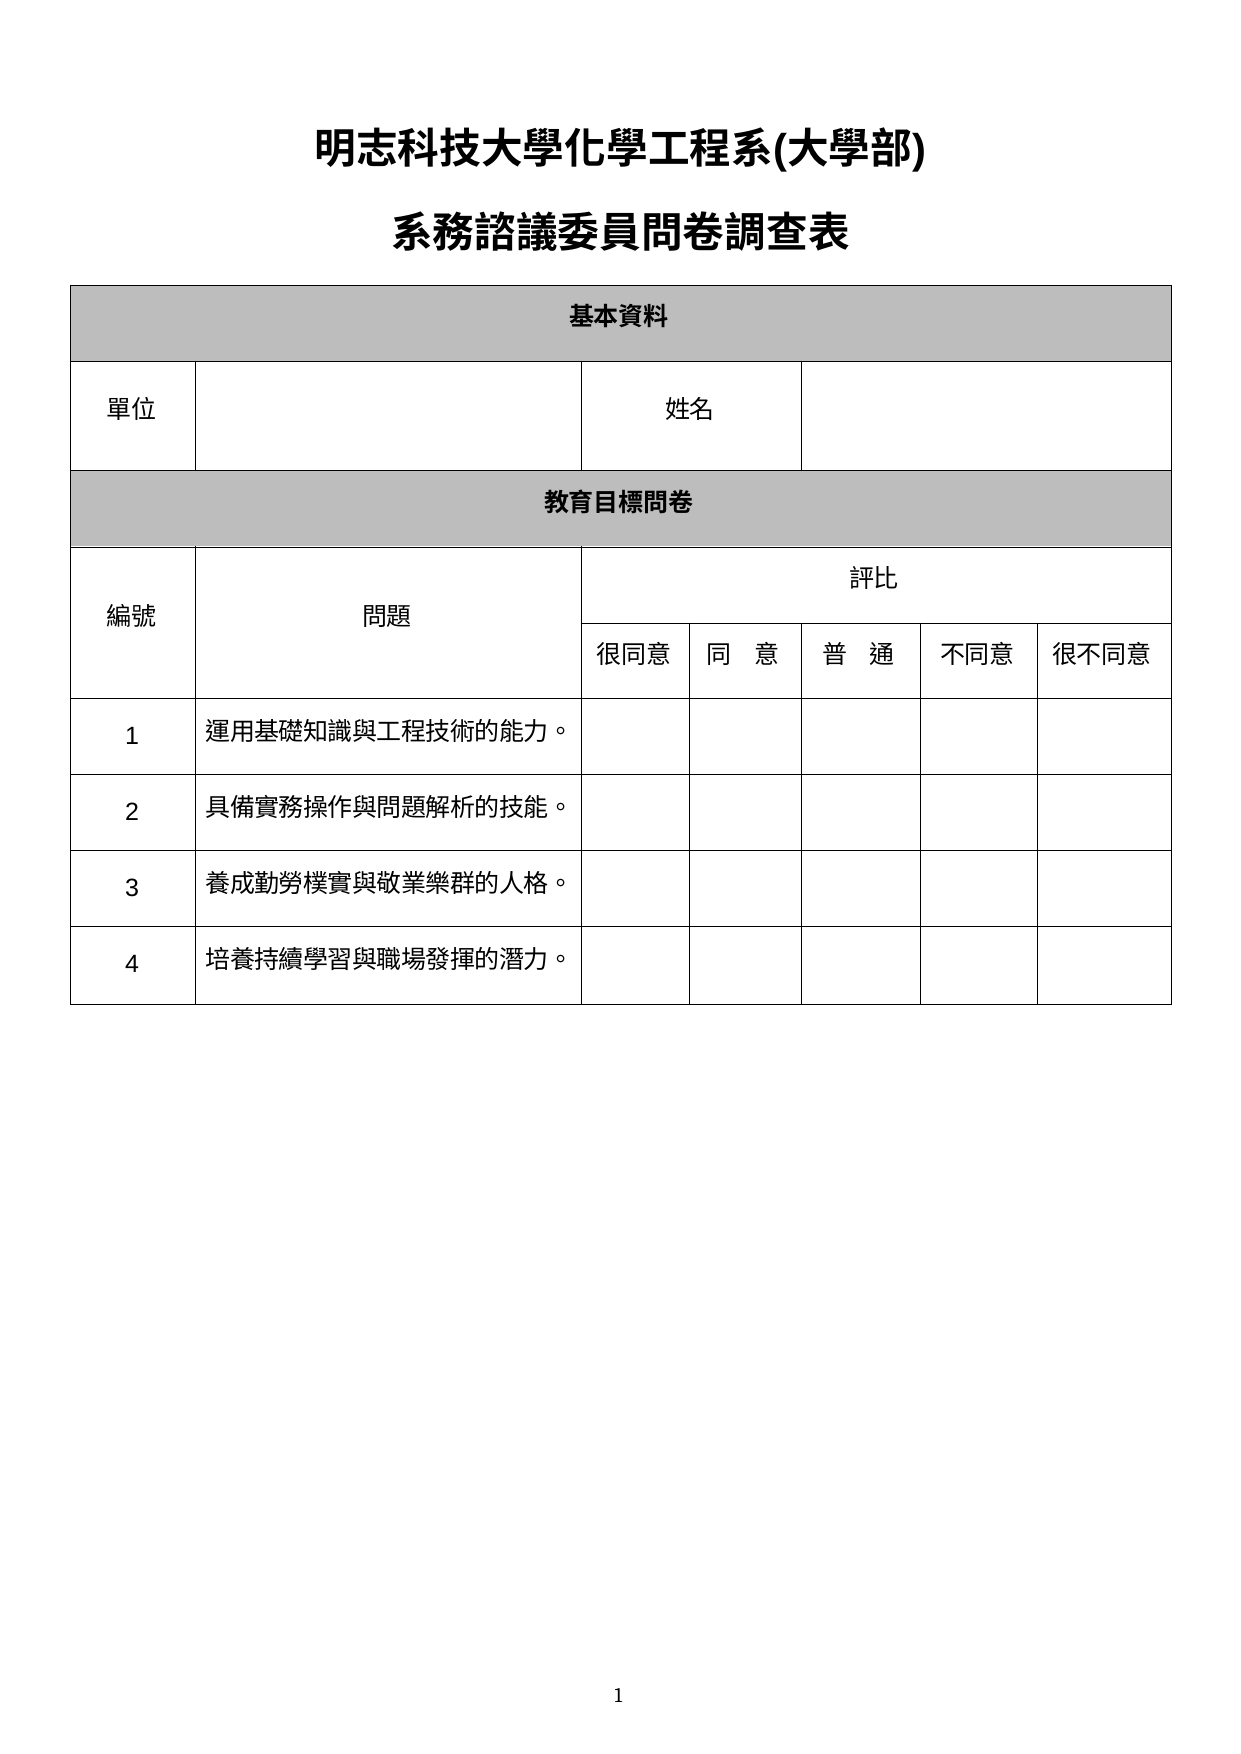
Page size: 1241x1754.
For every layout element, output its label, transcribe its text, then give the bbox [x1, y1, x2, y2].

table_cell [690, 699, 801, 774]
table_cell [921, 851, 1037, 926]
table_cell [802, 927, 920, 1003]
table_cell 編號 [71, 548, 195, 698]
table_cell [921, 699, 1037, 774]
table_cell [802, 775, 920, 850]
table_cell [1038, 699, 1171, 774]
table_cell [1038, 851, 1171, 926]
table_cell [196, 362, 581, 470]
table_cell [582, 927, 689, 1003]
table_cell 1 [71, 699, 195, 774]
table_cell [582, 775, 689, 850]
table_cell [1038, 775, 1171, 850]
table_cell 教育目標問卷 [71, 471, 1171, 546]
table_cell 具備實務操作與問題解析的技能。 [196, 775, 581, 850]
table_cell [1038, 927, 1171, 1003]
table_cell [802, 851, 920, 926]
table_cell 4 [71, 927, 195, 1003]
table_cell 同 意 [690, 624, 801, 698]
table_cell 評比 [582, 548, 1171, 622]
table_cell 很不同意 [1038, 624, 1171, 698]
table_header 基本資料 [71, 286, 1171, 361]
table_cell 很同意 [582, 624, 689, 698]
table_cell 單位 [71, 362, 195, 470]
table_cell [921, 775, 1037, 850]
text 系務諮議委員問卷調查表 [391, 211, 1240, 256]
table_cell 運用基礎知識與工程技術的能力。 [196, 699, 581, 774]
table_cell [582, 851, 689, 926]
table_cell [690, 927, 801, 1003]
table_cell 3 [71, 851, 195, 926]
table_cell [802, 362, 1171, 470]
table_cell 普 通 [802, 624, 920, 698]
text 明志科技大學化學工程系(大學部) [314, 128, 1240, 173]
table_cell [582, 699, 689, 774]
table_cell [802, 699, 920, 774]
table_cell 問題 [196, 548, 581, 698]
table_cell 培養持續學習與職場發揮的潛力。 [196, 927, 581, 1003]
text 1 [614, 1684, 1240, 1708]
table_cell 不同意 [921, 624, 1037, 698]
table_cell [690, 851, 801, 926]
table_cell 養成勤勞樸實與敬業樂群的人格。 [196, 851, 581, 926]
table_cell [690, 775, 801, 850]
table_cell 姓名 [582, 362, 801, 470]
table_cell [921, 927, 1037, 1003]
table_cell 2 [71, 775, 195, 850]
